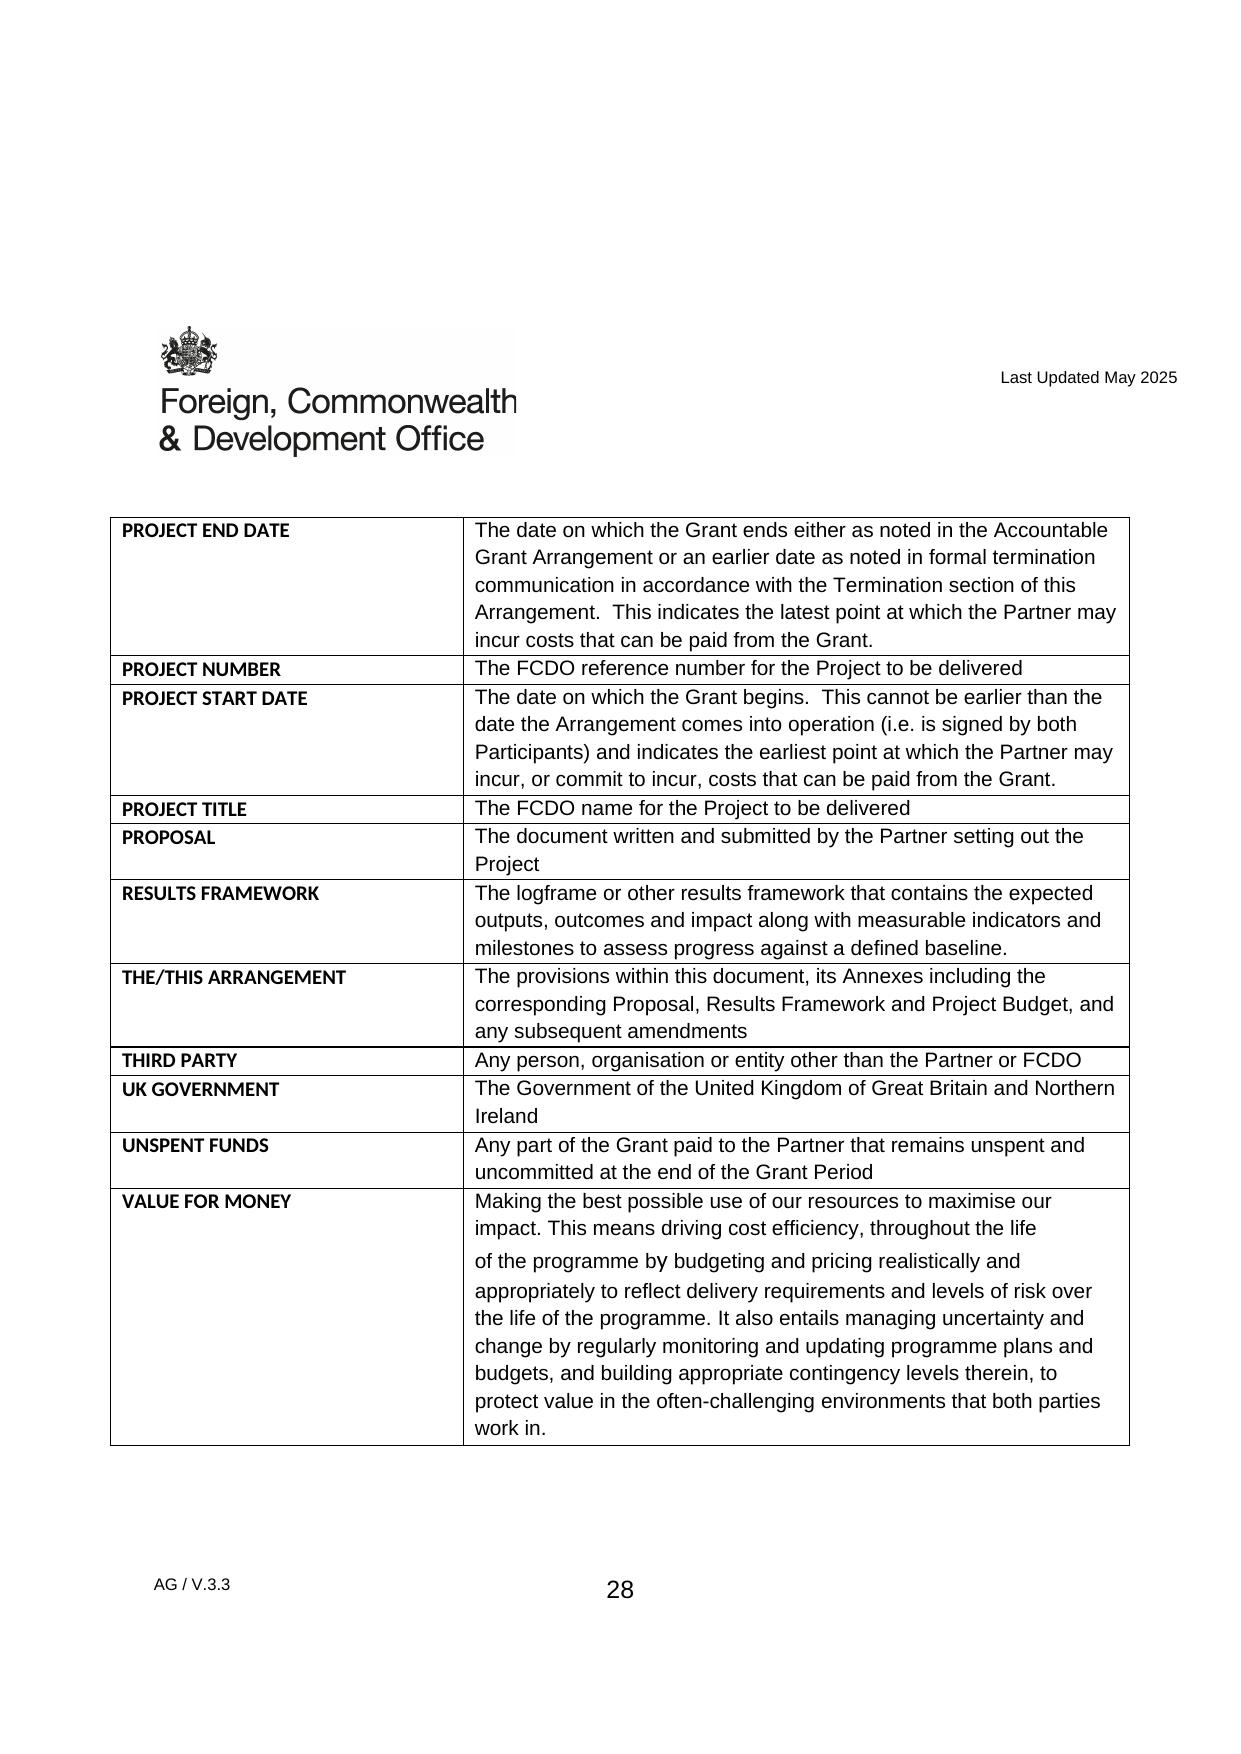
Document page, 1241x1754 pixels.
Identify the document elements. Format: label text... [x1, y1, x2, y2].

table_cell RESULTS FRAMEWORK [111, 880, 463, 963]
table_cell PROPOSAL [111, 824, 463, 879]
table_cell The Government of the United Kingdom of Great Britain and Northern Ireland [464, 1076, 1129, 1132]
table_cell The logframe or other results framework that contains the expected outputs, outcomes and impact along with measurable indicators and milestones to assess progress against a defined baseline. [464, 880, 1129, 963]
table_cell The date on which the Grant ends either as noted in the Accountable Grant Arrangement or an earlier date as noted in formal termination communication in accordance with the Termination section of this Arrangement. This indicates the latest point at which the Partner may incur costs that can be paid from the Grant. [464, 518, 1129, 655]
table_cell The FCDO name for the Project to be delivered [464, 796, 1129, 823]
table_cell PROJECT TITLE [111, 796, 463, 823]
table_cell THIRD PARTY [111, 1048, 463, 1075]
table_cell UK GOVERNMENT [111, 1076, 463, 1132]
table_cell The date on which the Grant begins. This cannot be earlier than the date the Arrangement comes into operation (i.e. is signed by both Participants) and indicates the earliest point at which the Partner may incur, or commit to incur, costs that can be paid from the Grant. [464, 685, 1129, 795]
table_cell The document written and submitted by the Partner setting out the Project [464, 824, 1129, 879]
table_cell Any person, organisation or entity other than the Partner or FCDO [464, 1048, 1129, 1075]
table_cell THE/THIS ARRANGEMENT [111, 964, 463, 1046]
table_cell Any part of the Grant paid to the Partner that remains unspent and uncommitted at the end of the Grant Period [464, 1133, 1129, 1188]
table_cell PROJECT START DATE [111, 685, 463, 795]
table_cell PROJECT NUMBER [111, 656, 463, 684]
table_cell Making the best possible use of our resources to maximise our impact. This means driving cost efficiency, throughout the life of the programme by budgeting and pricing realistically and appropriately to reflect delivery requirements and levels of risk over the life of the programme. It also entails managing uncertainty and change by regularly monitoring and updating programme plans and budgets, and building appropriate contingency levels therein, to protect value in the often-challenging environments that both parties work in. [464, 1189, 1129, 1444]
table_cell PROJECT END DATE [111, 518, 463, 655]
table_cell UNSPENT FUNDS [111, 1133, 463, 1188]
table_cell The FCDO reference number for the Project to be delivered [464, 656, 1129, 684]
table_cell VALUE FOR MONEY [111, 1189, 463, 1444]
table_cell The provisions within this document, its Annexes including the corresponding Proposal, Results Framework and Project Budget, and any subsequent amendments [464, 964, 1129, 1046]
